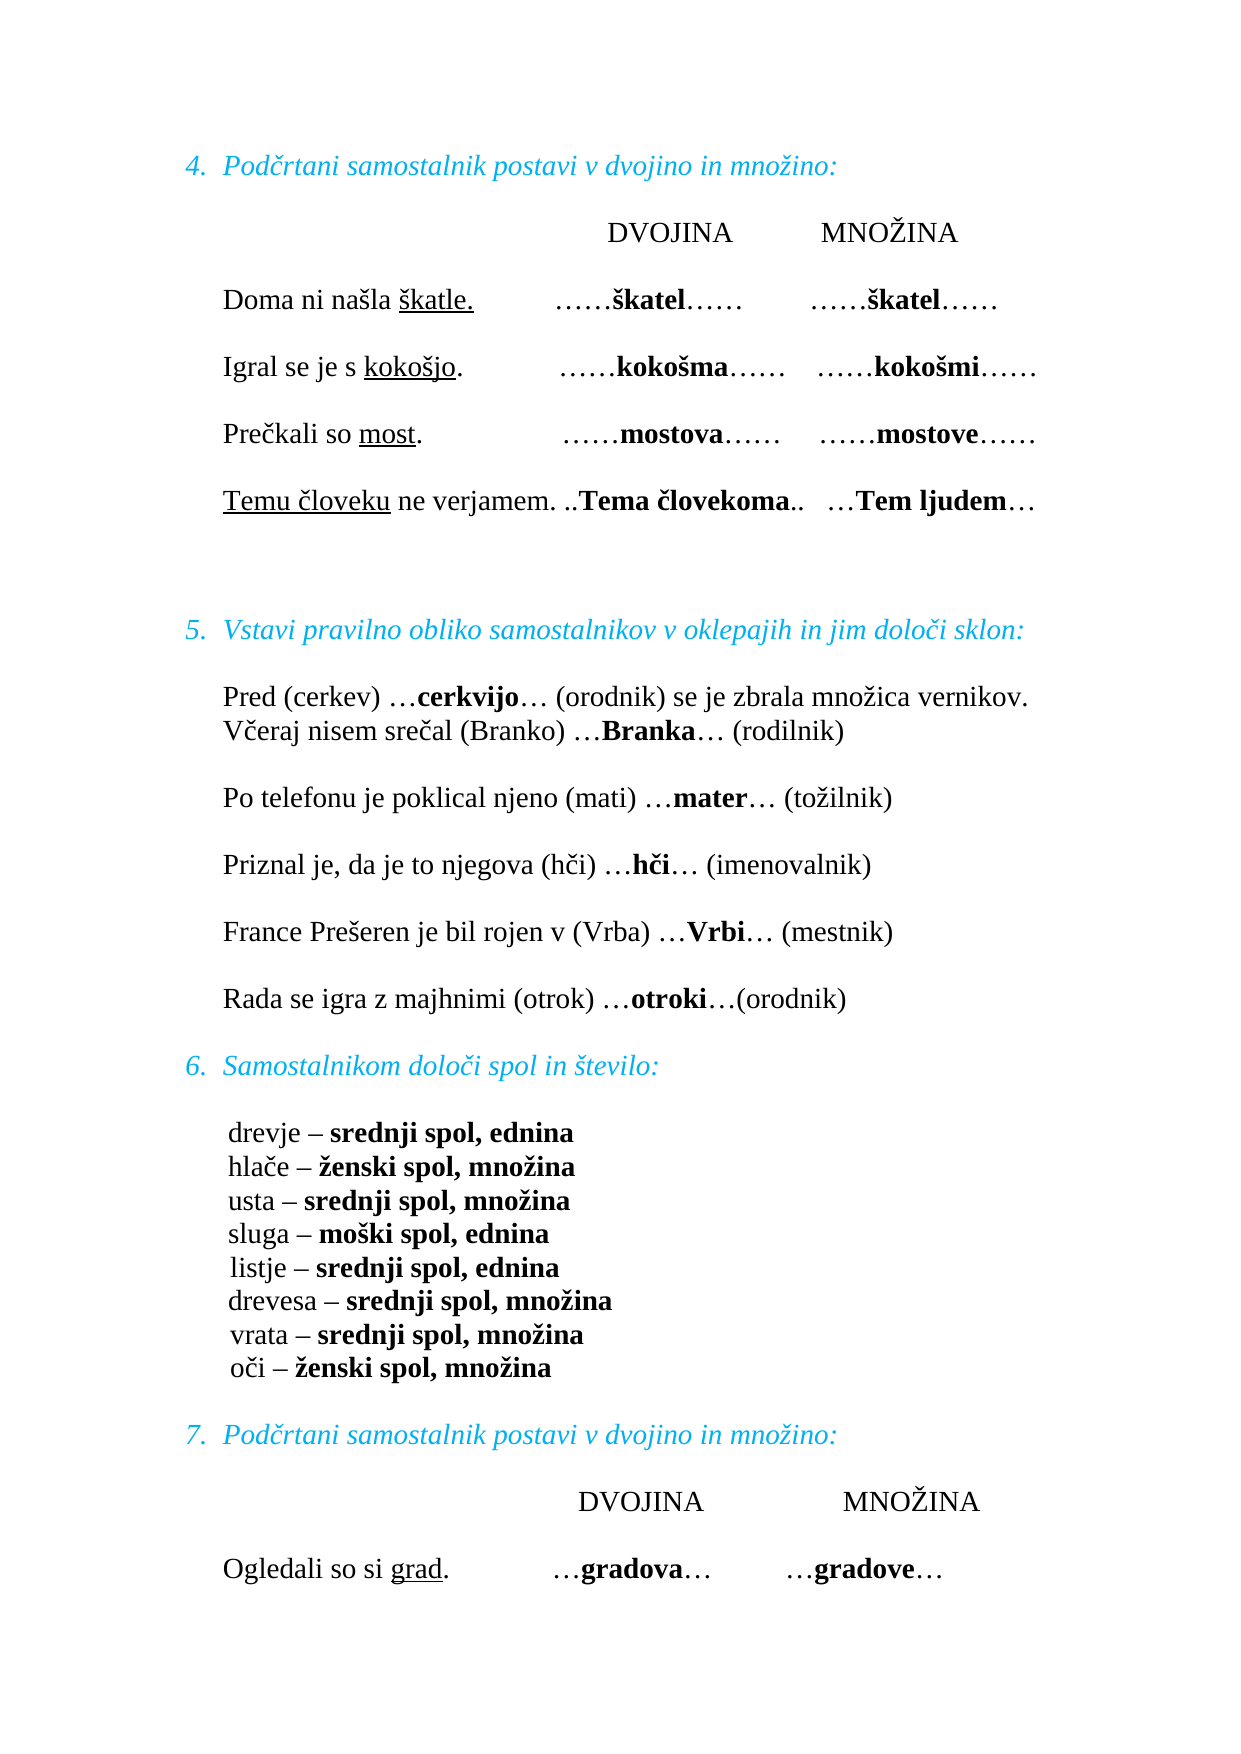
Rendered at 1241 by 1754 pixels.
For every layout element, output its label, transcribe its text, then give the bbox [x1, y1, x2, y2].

text vrata – srednji spol, množina [223, 1317, 1093, 1350]
text Pred (cerkev) …cerkvijo… (orodnik) se je zbrala množica vernikov. [223, 679, 1093, 713]
text Včeraj nisem srečal (Branko) …Branka… (rodilnik) [223, 713, 1093, 747]
text Prečkali so most. ……mostova…… ……mostove…… [223, 416, 1093, 449]
text France Prešeren je bil rojen v (Vrba) …Vrbi… (mestnik) [223, 914, 1093, 948]
text DVOJINA MNOŽINA [148, 1484, 1093, 1518]
text Temu človeku ne verjamem. ..Tema človekoma.. …Tem ljudem… [223, 483, 1093, 517]
text drevje – srednji spol, ednina [148, 1116, 1093, 1149]
list Podčrtani samostalnik postavi v dvojino in množino: [185, 1417, 1093, 1451]
list Samostalnikom določi spol in število: [185, 1048, 1093, 1082]
text oči – ženski spol, množina [223, 1350, 1093, 1384]
text DVOJINA MNOŽINA [148, 215, 1093, 248]
text Doma ni našla škatle. ……škatel…… ……škatel…… [223, 282, 1093, 315]
text Ogledali so si grad. …gradova… …gradove… [223, 1552, 1093, 1585]
text Po telefonu je poklical njeno (mati) …mater… (tožilnik) [223, 780, 1093, 814]
text Igral se je s kokošjo. ……kokošma…… ……kokošmi…… [223, 349, 1093, 382]
text Priznal je, da je to njegova (hči) …hči… (imenovalnik) [223, 847, 1093, 881]
list Podčrtani samostalnik postavi v dvojino in množino: [185, 148, 1093, 181]
text usta – srednji spol, množina [148, 1183, 1093, 1216]
text Rada se igra z majhnimi (otrok) …otroki…(orodnik) [223, 981, 1093, 1015]
text drevesa – srednji spol, množina [148, 1283, 1093, 1317]
list Vstavi pravilno obliko samostalnikov v oklepajih in jim določi sklon: [185, 612, 1093, 646]
text listje – srednji spol, ednina [223, 1250, 1093, 1283]
text sluga – moški spol, ednina [148, 1216, 1093, 1250]
text hlače – ženski spol, množina [148, 1149, 1093, 1183]
